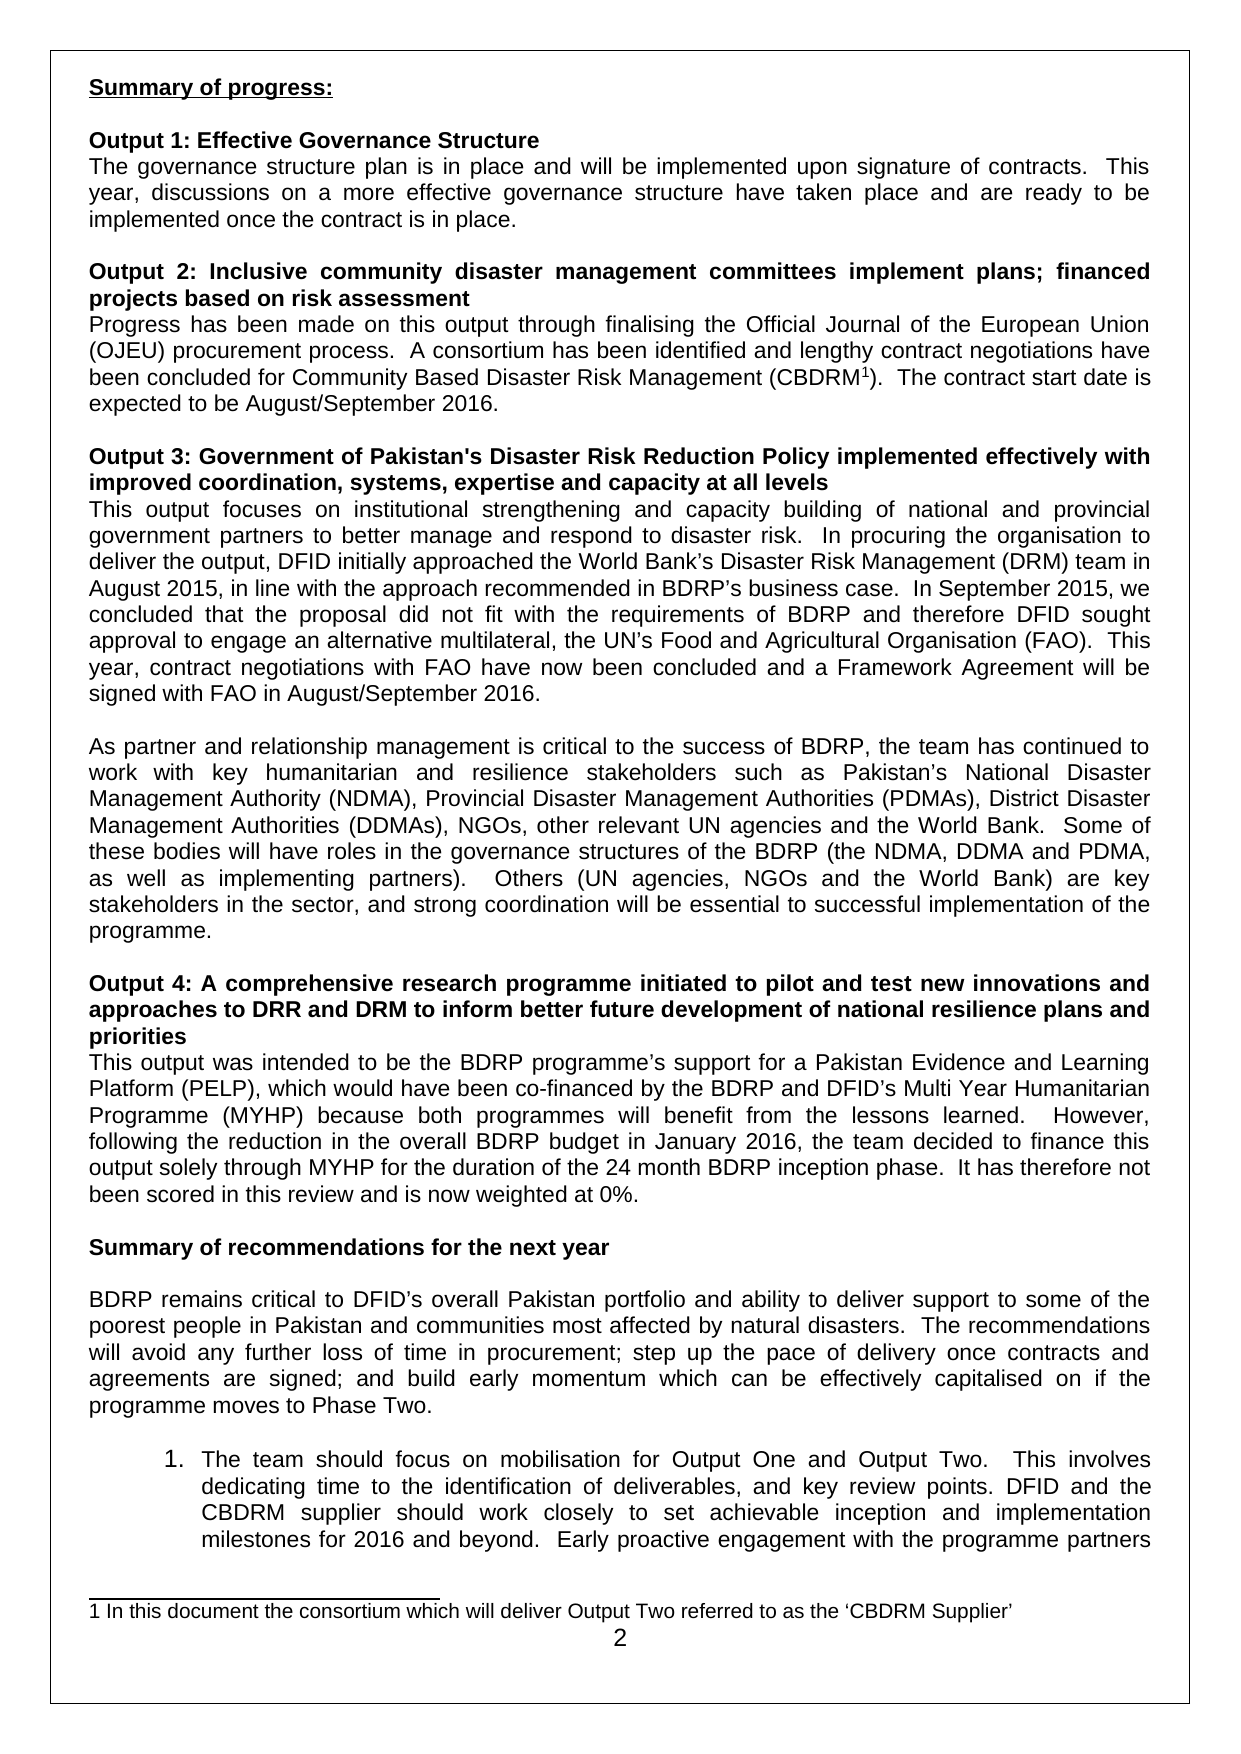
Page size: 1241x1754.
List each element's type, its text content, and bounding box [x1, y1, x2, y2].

text Output 3: Government of Pakistan's Disaster Risk Reduction Policy implemented effectively with improved coordination, systems, expertise and capacity at all levels [89, 443, 1152, 496]
text Output 4: A comprehensive research programme initiated to pilot and test new innovations and approaches to DRR and DRM to inform better future development of national resilience plans and priorities [89, 970, 1152, 1049]
text Summary of progress: [89, 74, 1152, 100]
text This output focuses on institutional strengthening and capacity building of national and provincial government partners to better manage and respond to disaster risk. In procuring the organisation to deliver the output, DFID initially approached the World Bank’s Disaster Risk Management (DRM) team in August 2015, in line with the approach recommended in BDRP’s business case. In September 2015, we concluded that the proposal did not fit with the requirements of BDRP and therefore DFID sought approval to engage an alternative multilateral, the UN’s Food and Agricultural Organisation (FAO). This year, contract negotiations with FAO have now been concluded and a Framework Agreement will be signed with FAO in August/September 2016. [89, 496, 1152, 706]
text Output 1: Effective Governance Structure [89, 127, 1152, 153]
text This output was intended to be the BDRP programme’s support for a Pakistan Evidence and Learning Platform (PELP), which would have been co-financed by the BDRP and DFID’s Multi Year Humanitarian Programme (MYHP) because both programmes will benefit from the lessons learned. However, following the reduction in the overall BDRP budget in January 2016, the team decided to finance this output solely through MYHP for the duration of the 24 month BDRP inception phase. It has therefore not been scored in this review and is now weighted at 0%. [89, 1049, 1152, 1207]
text Progress has been made on this output through finalising the Official Journal of the European Union (OJEU) procurement process. A consortium has been identified and lengthy contract negotiations have been concluded for Community Based Disaster Risk Management (CBDRM). The contract start date is expected to be August/September 2016. [89, 311, 1152, 416]
text Summary of recommendations for the next year [89, 1233, 1152, 1260]
text As partner and relationship management is critical to the success of BDRP, the team has continued to work with key humanitarian and resilience stakeholders such as Pakistan’s National Disaster Management Authority (NDMA), Provincial Disaster Management Authorities (PDMAs), District Disaster Management Authorities (DDMAs), NGOs, other relevant UN agencies and the World Bank. Some of these bodies will have roles in the governance structures of the BDRP (the NDMA, DDMA and PDMA, as well as implementing partners). Others (UN agencies, NGOs and the World Bank) are key stakeholders in the sector, and strong coordination will be essential to successful implementation of the programme. [89, 733, 1152, 943]
text BDRP remains critical to DFID’s overall Pakistan portfolio and ability to deliver support to some of the poorest people in Pakistan and communities most affected by natural disasters. The recommendations will avoid any further loss of time in procurement; step up the pace of delivery once contracts and agreements are signed; and build early momentum which can be effectively capitalised on if the programme moves to Phase Two. [89, 1286, 1152, 1418]
text Output 2: Inclusive community disaster management committees implement plans; financed projects based on risk assessment [89, 258, 1152, 311]
list The team should focus on mobilisation for Output One and Output Two. This involves dedicating time to the identification of deliverables, and key review points. DFID and the CBDRM supplier should work closely to set achievable inception and implementation milestones for 2016 and beyond. Early proactive engagement with the programme partners [164, 1444, 1152, 1552]
text In this document the consortium which will deliver Output Two referred to as the ‘CBDRM Supplier’ [89, 1599, 1152, 1623]
text The governance structure plan is in place and will be implemented upon signature of contracts. This year, discussions on a more effective governance structure have taken place and are ready to be implemented once the contract is in place. [89, 153, 1152, 232]
